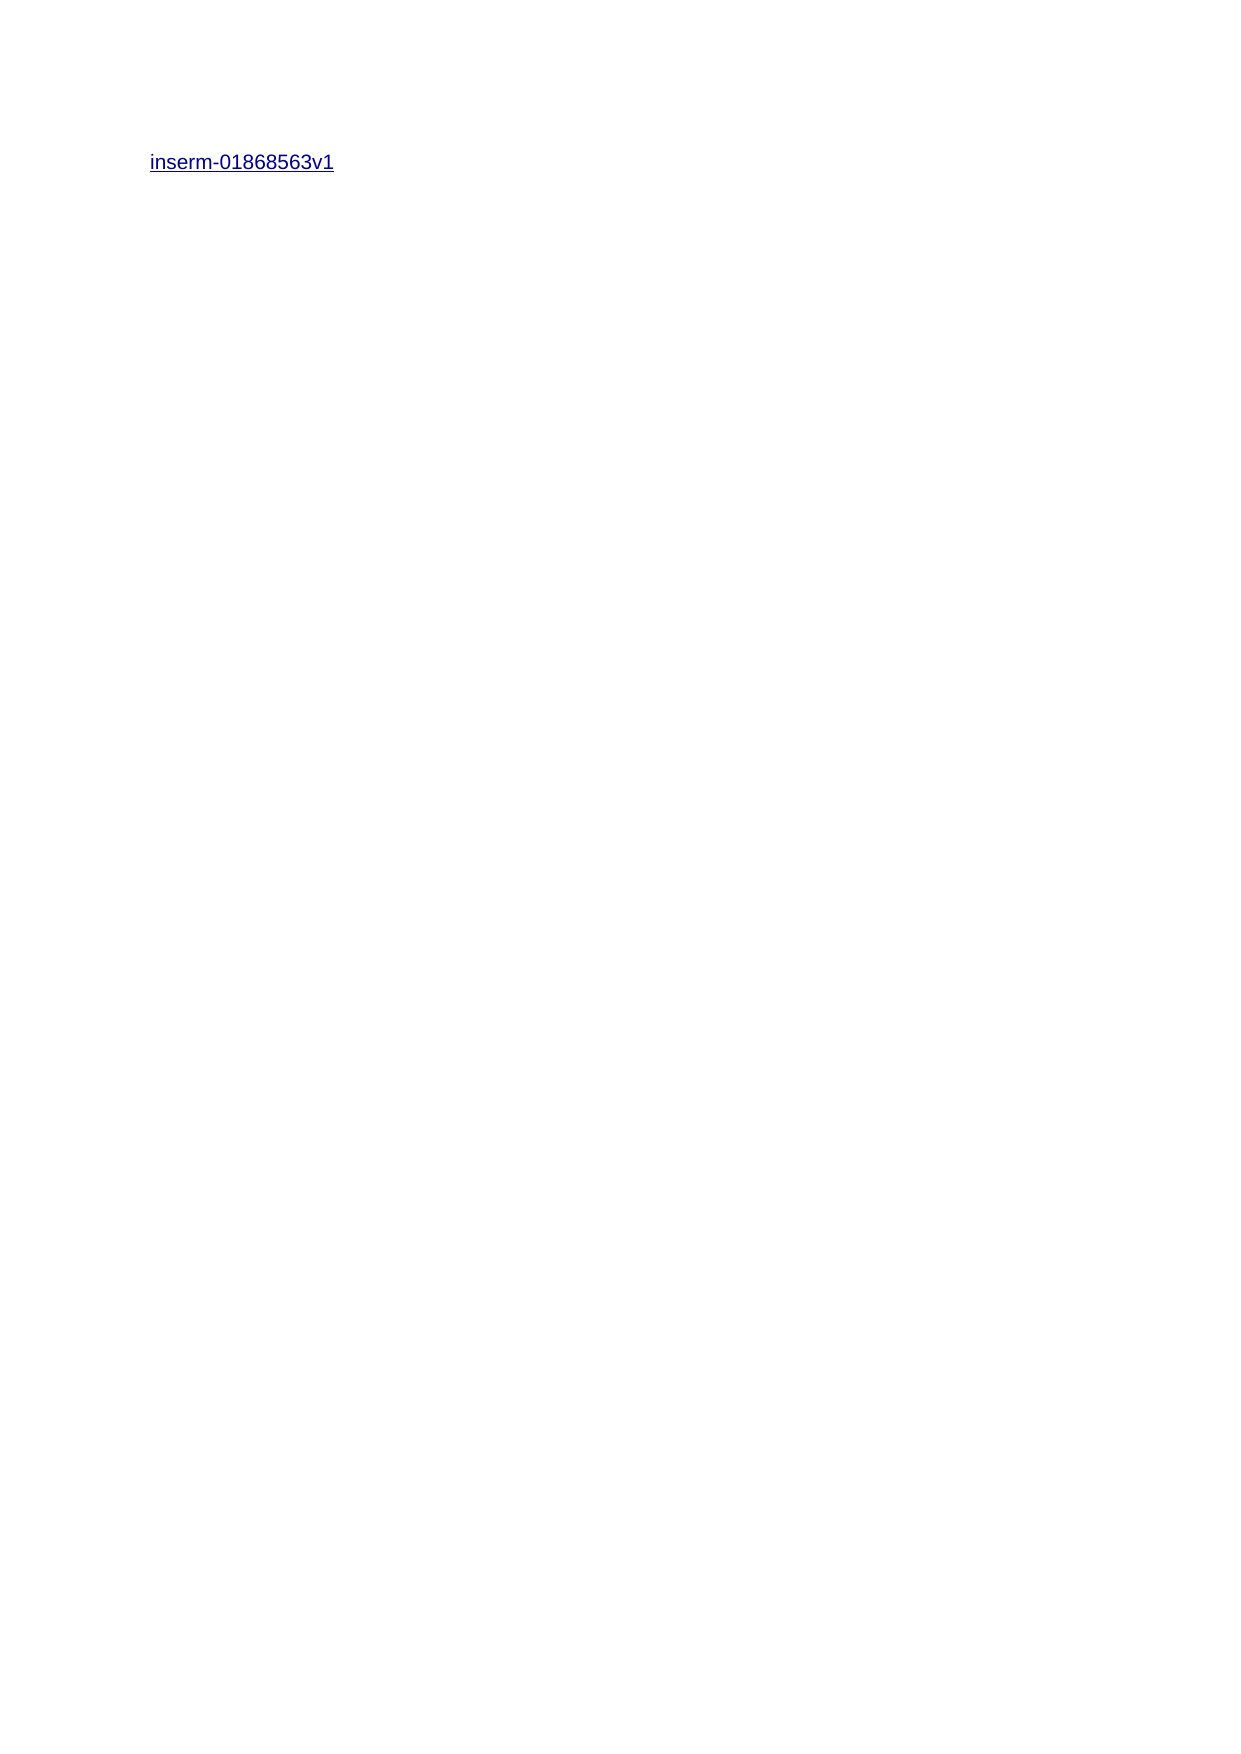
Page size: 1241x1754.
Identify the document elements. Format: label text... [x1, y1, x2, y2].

table_header inserm-01868563v1 [150, 150, 1090, 174]
